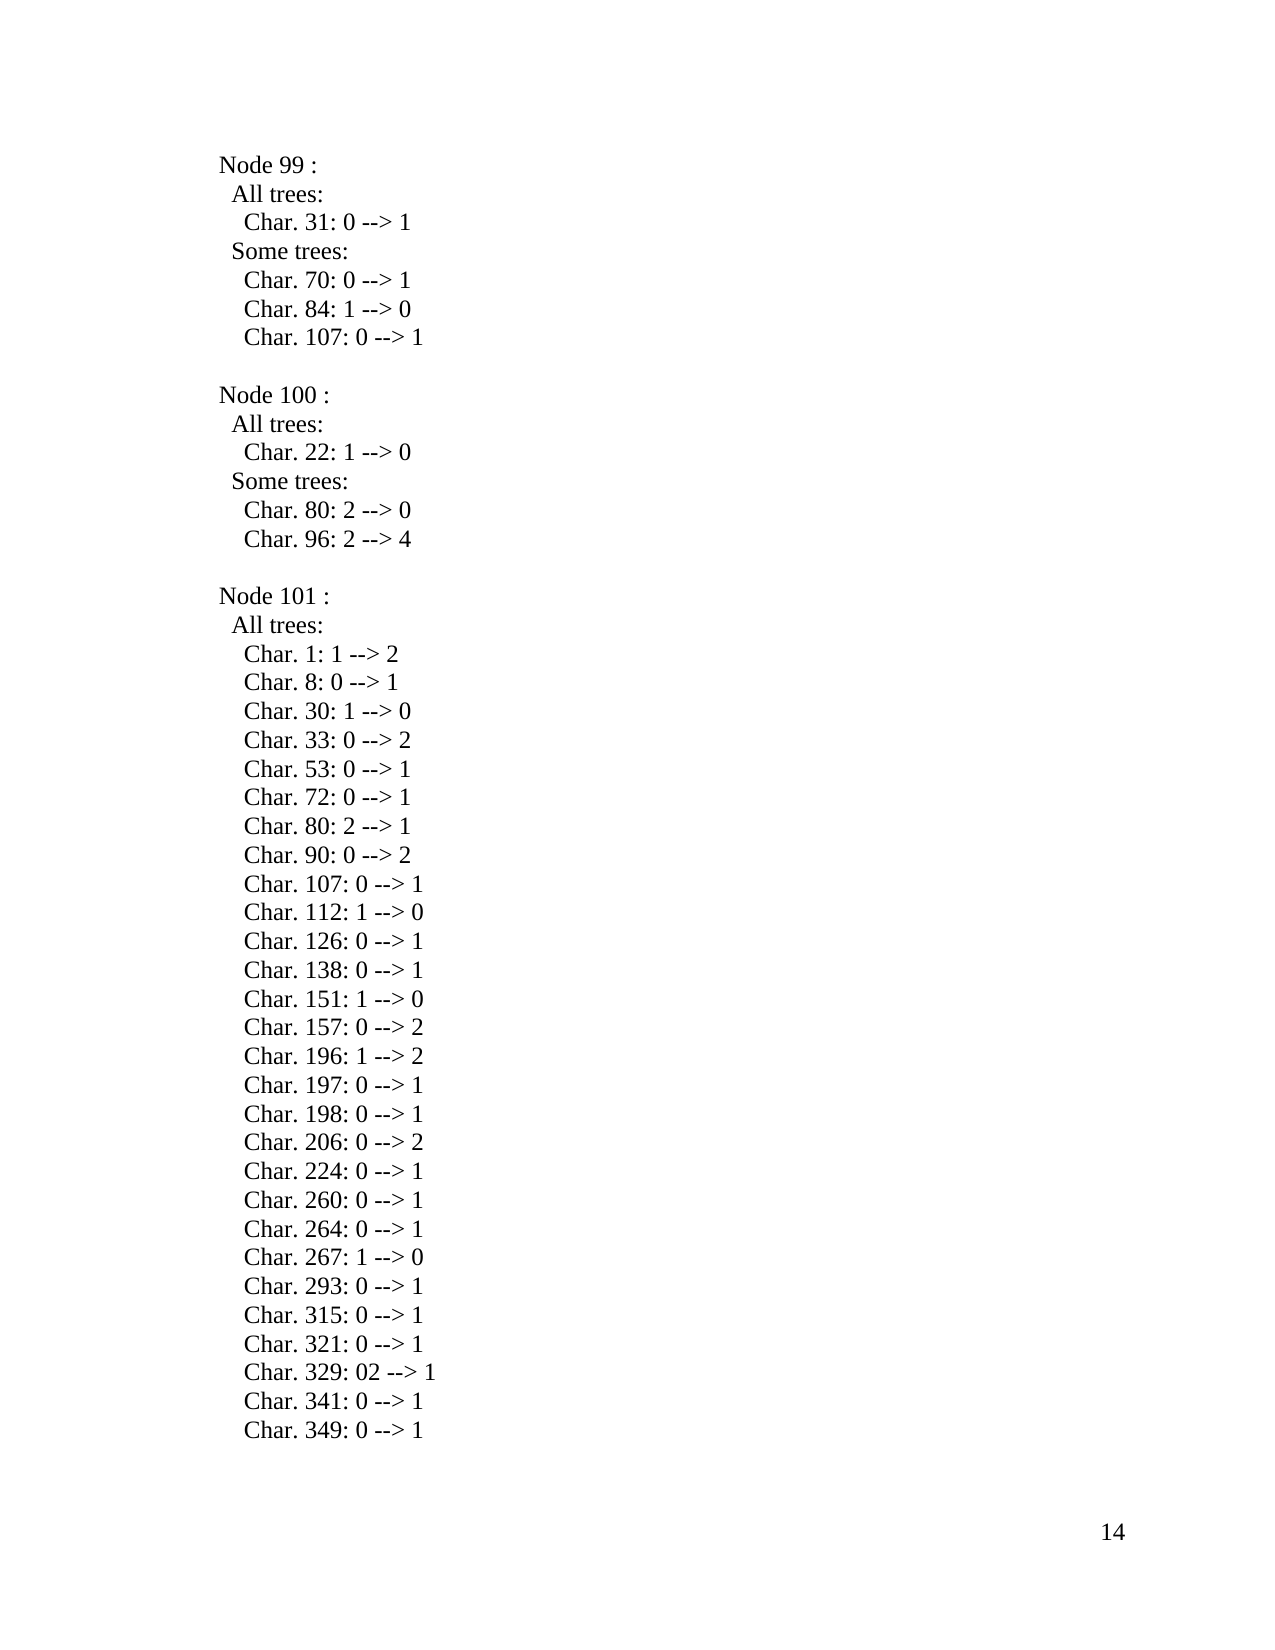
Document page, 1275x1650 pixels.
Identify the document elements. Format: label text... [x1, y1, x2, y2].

text Char. 224: 0 --> 1 [150, 1156, 1125, 1185]
text Char. 107: 0 --> 1 [150, 322, 1125, 351]
text Char. 264: 0 --> 1 [150, 1214, 1125, 1242]
text Char. 80: 2 --> 0 [150, 495, 1125, 524]
text Char. 260: 0 --> 1 [150, 1185, 1125, 1214]
text Node 100 : [150, 380, 1125, 409]
text All trees: [150, 610, 1125, 639]
text Char. 1: 1 --> 2 [150, 639, 1125, 667]
text Char. 8: 0 --> 1 [150, 667, 1125, 696]
text Char. 267: 1 --> 0 [150, 1242, 1125, 1271]
text Char. 151: 1 --> 0 [150, 984, 1125, 1012]
text Char. 206: 0 --> 2 [150, 1127, 1125, 1156]
text Char. 80: 2 --> 1 [150, 811, 1125, 840]
text Node 99 : [150, 150, 1125, 179]
text Char. 138: 0 --> 1 [150, 955, 1125, 984]
text Char. 33: 0 --> 2 [150, 725, 1125, 754]
text Char. 96: 2 --> 4 [150, 524, 1125, 552]
text Char. 196: 1 --> 2 [150, 1041, 1125, 1070]
text Some trees: [150, 466, 1125, 495]
text Char. 197: 0 --> 1 [150, 1070, 1125, 1099]
text Char. 329: 02 --> 1 [150, 1357, 1125, 1386]
text Char. 53: 0 --> 1 [150, 754, 1125, 782]
text Char. 341: 0 --> 1 [150, 1386, 1125, 1415]
text Char. 70: 0 --> 1 [150, 265, 1125, 294]
text Node 101 : [150, 581, 1125, 610]
text Char. 126: 0 --> 1 [150, 926, 1125, 955]
text Char. 112: 1 --> 0 [150, 897, 1125, 926]
text Char. 72: 0 --> 1 [150, 782, 1125, 811]
text Char. 198: 0 --> 1 [150, 1099, 1125, 1127]
text Char. 31: 0 --> 1 [150, 207, 1125, 236]
text Char. 90: 0 --> 2 [150, 840, 1125, 869]
text Char. 315: 0 --> 1 [150, 1300, 1125, 1329]
text Some trees: [150, 236, 1125, 265]
text Char. 22: 1 --> 0 [150, 437, 1125, 466]
text Char. 84: 1 --> 0 [150, 294, 1125, 322]
text Char. 321: 0 --> 1 [150, 1329, 1125, 1357]
text Char. 107: 0 --> 1 [150, 869, 1125, 897]
text Char. 293: 0 --> 1 [150, 1271, 1125, 1300]
text All trees: [150, 179, 1125, 207]
text Char. 30: 1 --> 0 [150, 696, 1125, 725]
text All trees: [150, 409, 1125, 437]
text Char. 157: 0 --> 2 [150, 1012, 1125, 1041]
text Char. 349: 0 --> 1 [150, 1415, 1125, 1444]
